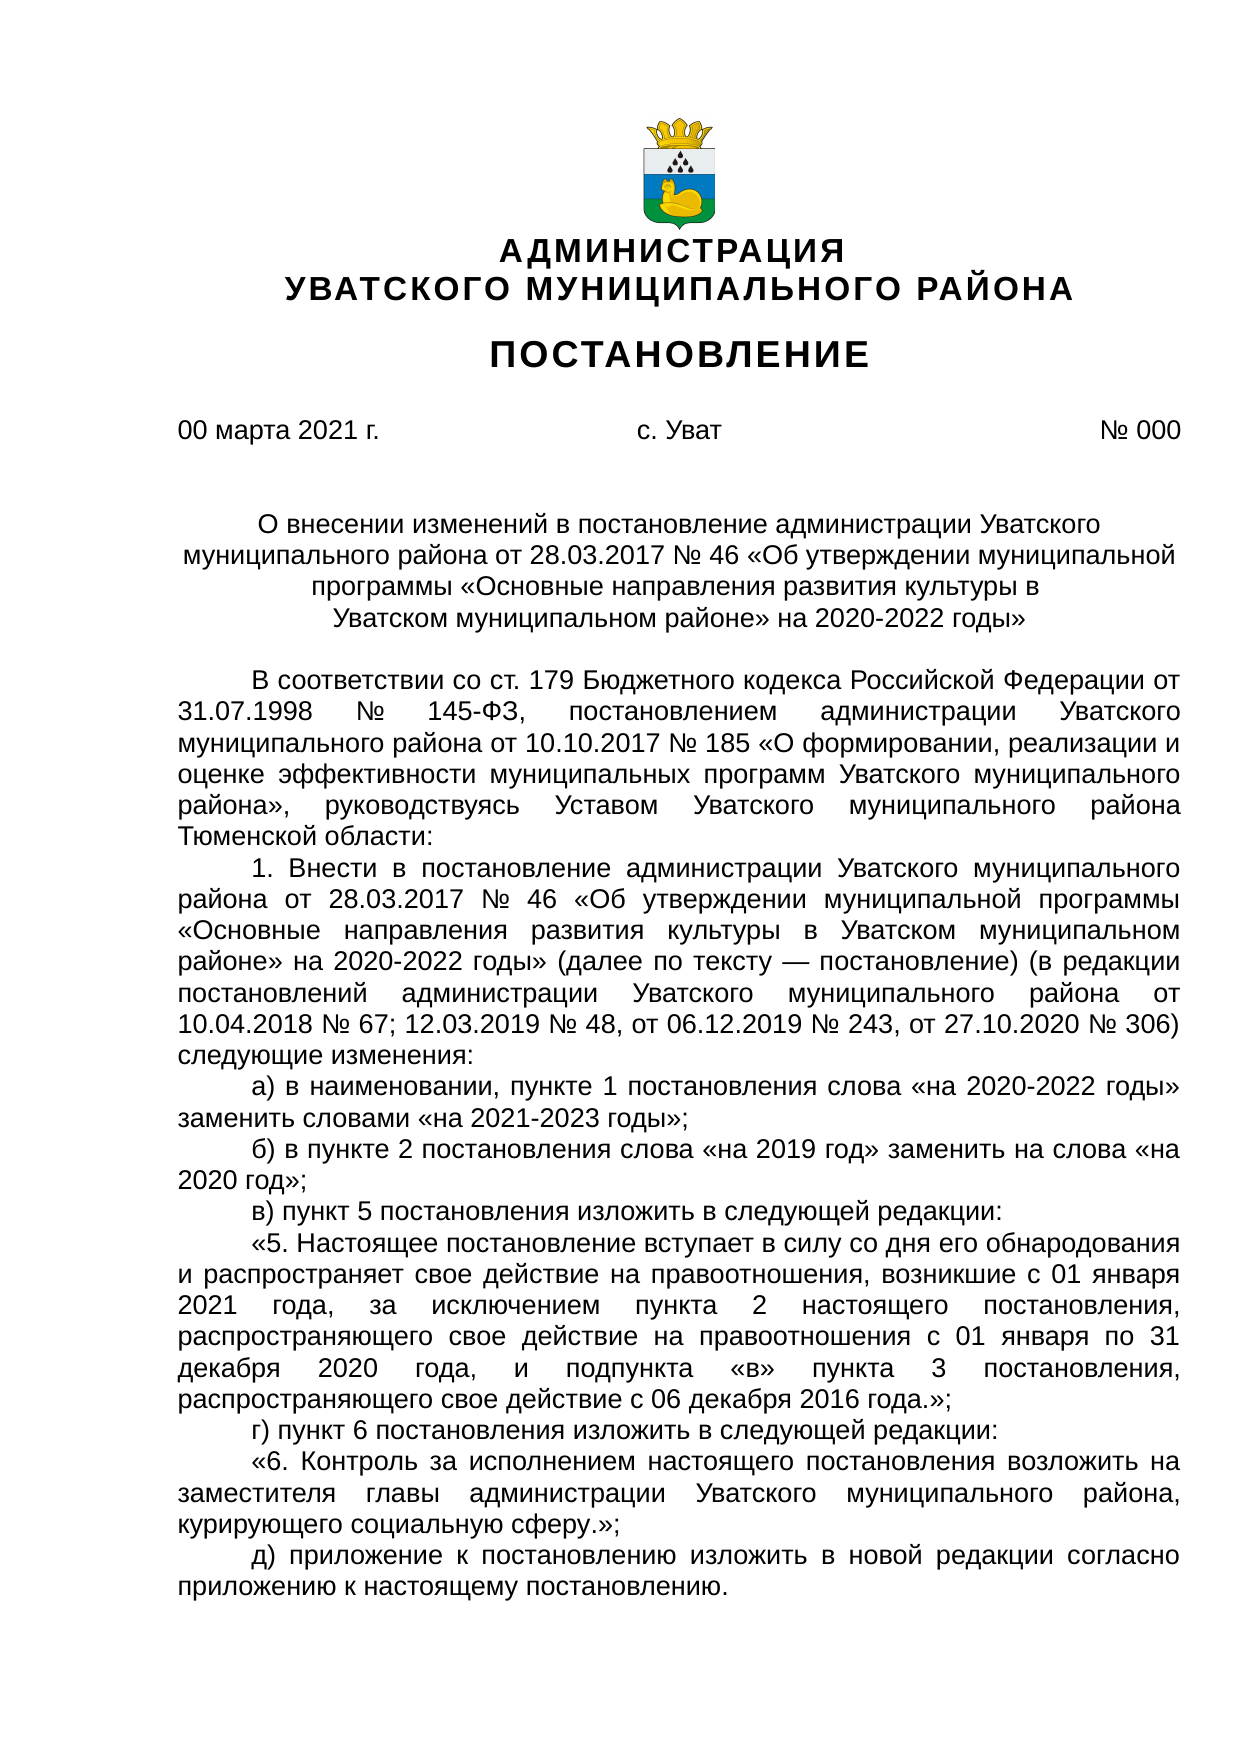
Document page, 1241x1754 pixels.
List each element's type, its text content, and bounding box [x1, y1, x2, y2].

text О внесении изменений в постановление администрации Уватского муниципального района от 28.03.2017 № 46 «Об утверждении муниципальной программы «Основные направления развития культуры в [177, 508, 1181, 602]
text в) пункт 5 постановления изложить в следующей редакции: [177, 1195, 1181, 1227]
text д) приложение к постановлению изложить в новой редакции согласно приложению к настоящему постановлению. [177, 1539, 1181, 1602]
text б) в пункте 2 постановления слова «на 2019 год» заменить на слова «на 2020 год»; [177, 1133, 1181, 1195]
text В соответствии со ст. 179 Бюджетного кодекса Российской Федерации от 31.07.1998 № 145-ФЗ, постановлением администрации Уватского муниципального района от 10.10.2017 № 185 «О формировании, реализации и оценке эффективности муниципальных программ Уватского муниципального района», руководствуясь Уставом Уватского муниципального района Тюменской области: [177, 664, 1181, 852]
text Постановление [177, 332, 1181, 376]
text 1. Внести в постановление администрации Уватского муниципального района от 28.03.2017 № 46 «Об утверждении муниципальной программы «Основные направления развития культуры в Уватском муниципальном районе» на 2020-2022 годы» (далее по тексту — постановление) (в редакции постановлений администрации Уватского муниципального района от 10.04.2018 № 67; 12.03.2019 № 48, от 06.12.2019 № 243, от 27.10.2020 № 306) следующие изменения: [177, 852, 1181, 1070]
text «6. Контроль за исполнением настоящего постановления возложить на заместителя главы администрации Уватского муниципального района, курирующего социальную сферу.»; [177, 1445, 1181, 1539]
text а) в наименовании, пункте 1 постановления слова «на 2020-2022 годы» заменить словами «на 2021-2023 годы»; [177, 1070, 1181, 1133]
text г) пункт 6 постановления изложить в следующей редакции: [177, 1414, 1181, 1445]
text Уватском муниципальном районе» на 2020-2022 годы» [177, 602, 1181, 633]
text Администрация Уватского муниципального района [177, 231, 1181, 307]
text 00 марта 2021 г. с. Уват № 000 [177, 414, 1181, 445]
picture [643, 118, 715, 231]
text «5. Настоящее постановление вступает в силу со дня его обнародования и распространяет свое действие на правоотношения, возникшие с 01 января 2021 года, за исключением пункта 2 настоящего постановления, распространяющего свое действие на правоотношения с 01 января по 31 декабря 2020 года, и подпункта «в» пункта 3 постановления, распространяющего свое действие с 06 декабря 2016 года.»; [177, 1227, 1181, 1414]
